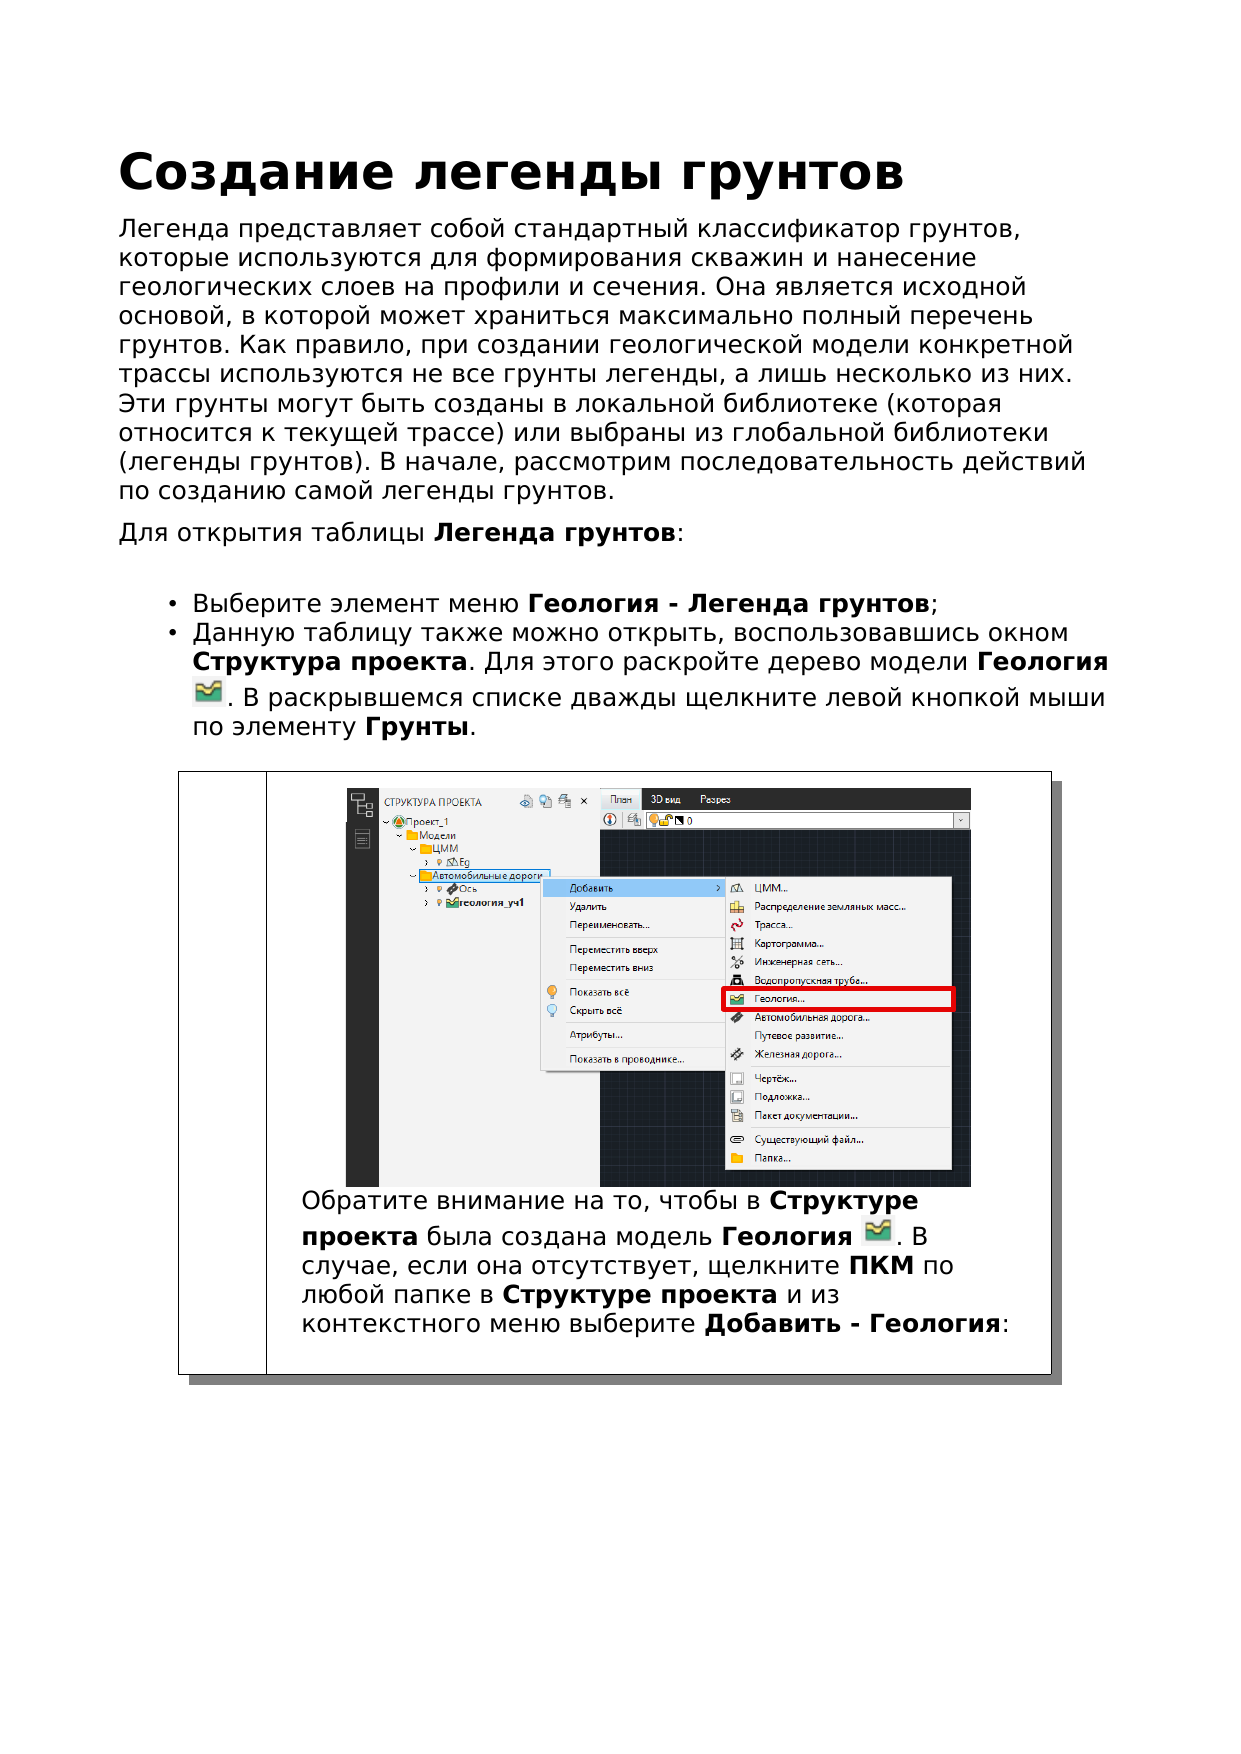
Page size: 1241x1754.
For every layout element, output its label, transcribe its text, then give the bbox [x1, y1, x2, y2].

text Легенда представляет собой стандартный классификатор грунтов, которые используются для формирования скважин и нанесение геологических слоев на профили и сечения. Она является исходной основой, в которой может храниться максимально полный перечень грунтов. Как правило, при создании геологической модели конкретной трассы используются не все грунты легенды, а лишь несколько из них. Эти грунты могут быть созданы в локальной библиотеке (которая относится к текущей трассе) или выбраны из глобальной библиотеки (легенды грунтов). В начале, рассмотрим последовательность действий по созданию самой легенды грунтов. [118, 214, 1122, 506]
picture [192, 676, 227, 707]
picture [345, 788, 971, 1187]
table_header [179, 772, 266, 1374]
text Для открытия таблицы Легенда грунтов: [118, 518, 1122, 547]
subtitle Создание легенды грунтов [118, 143, 1122, 201]
list Выберите элемент меню Геология - Легенда грунтов; [177, 589, 1122, 618]
table_header Обратите внимание на то, чтобы в Структуре проекта была создана модель Геология . В случае, если она отсутствует, щелкните ПКМ по любой папке в Структуре проекта и из контекстного меню выберите Добавить - Геология: [267, 772, 1051, 1374]
picture [861, 1215, 896, 1246]
list Данную таблицу также можно открыть, воспользовавшись окном Структура проекта. Для этого раскройте дерево модели Геология . В раскрывшемся списке дважды щелкните левой кнопкой мыши по элементу Грунты. [177, 618, 1122, 741]
